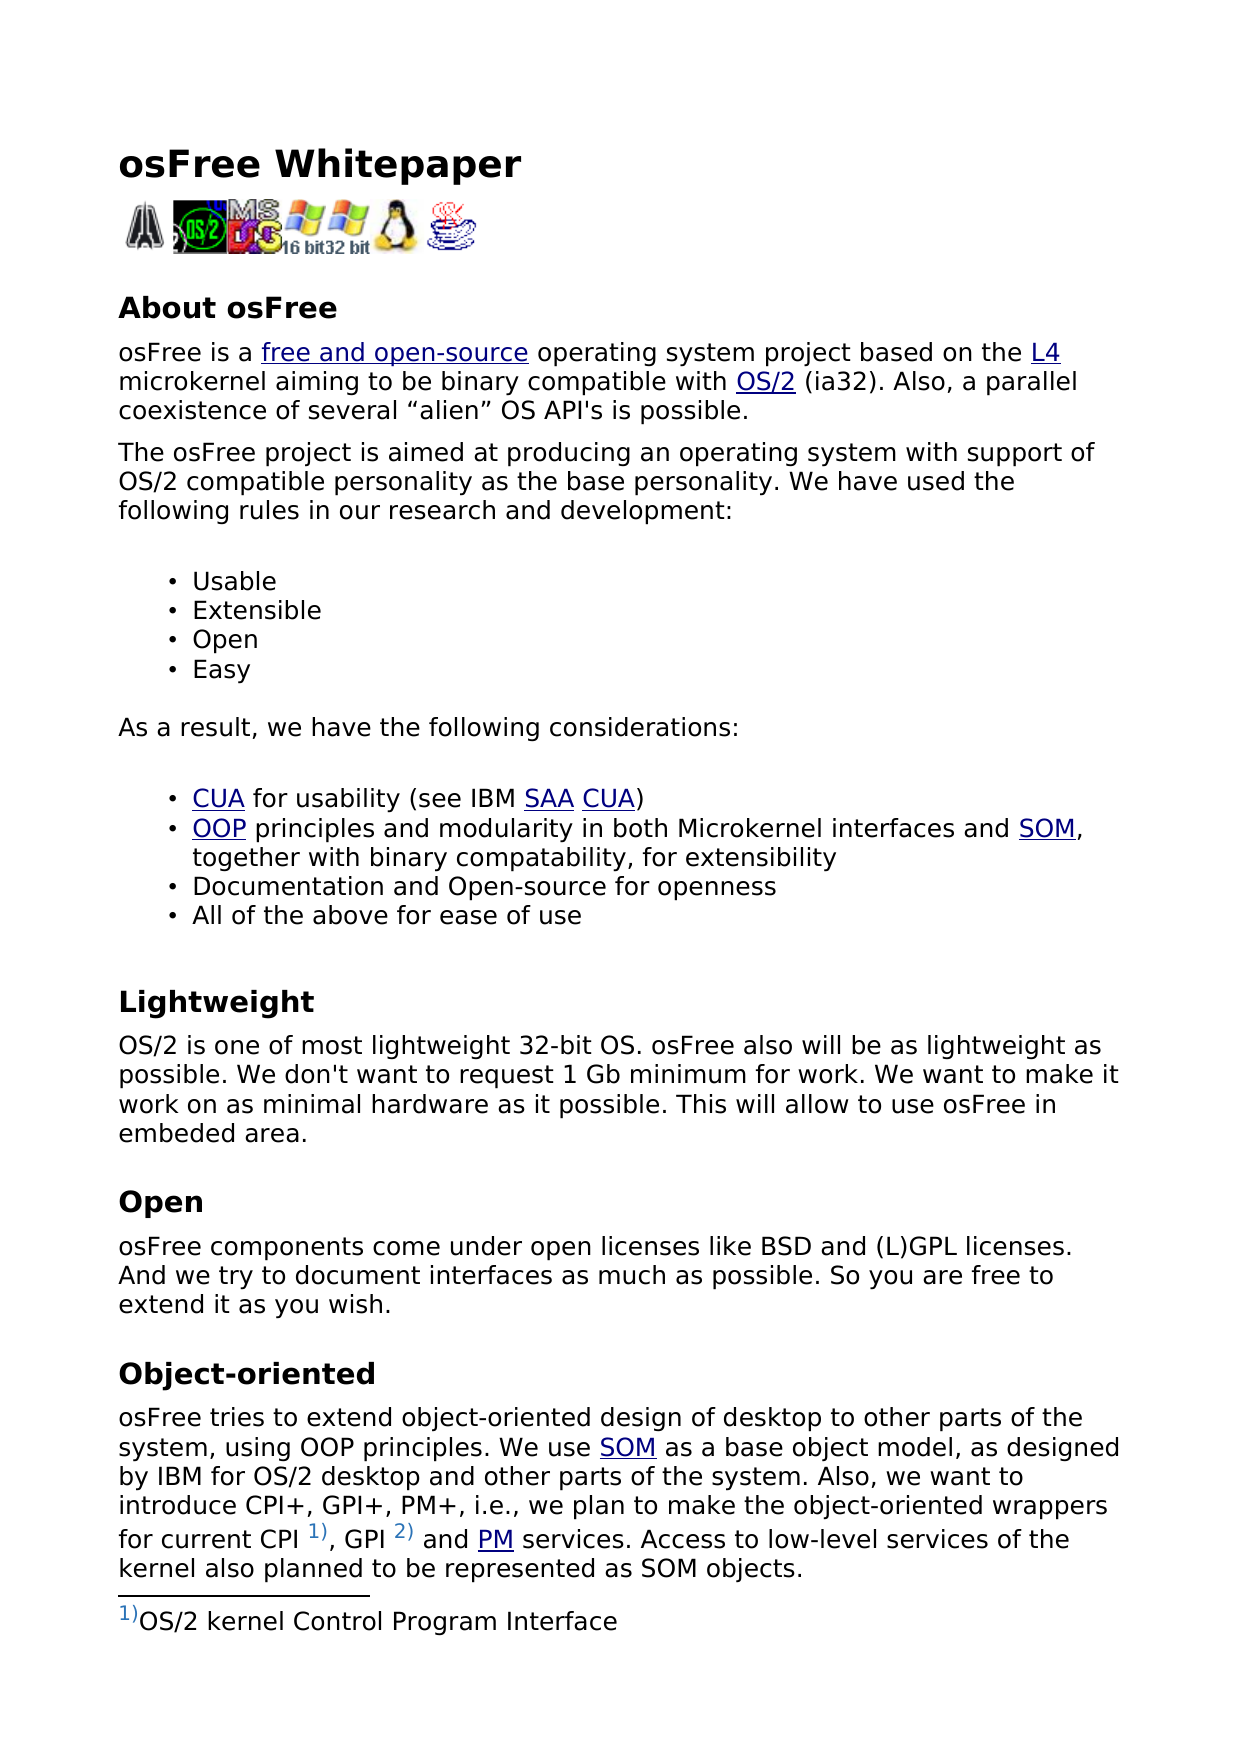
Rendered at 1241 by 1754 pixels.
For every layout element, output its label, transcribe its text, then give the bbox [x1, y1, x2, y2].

list CUA for usability (see IBM SAA CUA) [177, 785, 1122, 814]
text OS/2 kernel Control Program Interface [118, 1602, 1122, 1636]
list Extensible [177, 597, 1122, 626]
text As a result, we have the following considerations: [118, 713, 1122, 743]
list All of the above for ease of use [177, 901, 1122, 931]
list Usable [177, 567, 1122, 597]
text OS/2 is one of most lightweight 32-bit OS. osFree also will be as lightweight as possible. We don't want to request 1 Gb minimum for work. We want to make it work on as minimal hardware as it possible. This will allow to use osFree in embeded area. [118, 1031, 1122, 1148]
subtitle Lightweight [118, 985, 1122, 1019]
text osFree tries to extend object-oriented design of desktop to other parts of the system, using OOP principles. We use SOM as a base object model, as designed by IBM for OS/2 desktop and other parts of the system. Also, we want to introduce CPI+, GPI+, PM+, i.e., we plan to make the object-oriented wrappers for current CPI , GPI and PM services. Access to low-level services of the kernel also planned to be represented as SOM objects. [118, 1403, 1122, 1583]
subtitle Open [118, 1186, 1122, 1219]
list Documentation and Open-source for openness [177, 872, 1122, 901]
text osFree is a free and open-source operating system project based on the L4 microkernel aiming to be binary compatible with OS/2 (ia32). Also, a parallel coexistence of several “alien” OS API's is possible. [118, 338, 1122, 425]
list Open [177, 626, 1122, 655]
text The osFree project is aimed at producing an operating system with support of OS/2 compatible personality as the base personality. We have used the following rules in our research and development: [118, 438, 1122, 525]
subtitle About osFree [118, 291, 1122, 325]
picture [118, 199, 479, 254]
list Easy [177, 655, 1122, 684]
subtitle osFree Whitepaper [118, 143, 1122, 187]
subtitle Object-oriented [118, 1357, 1122, 1391]
text osFree components come under open licenses like BSD and (L)GPL licenses. And we try to document interfaces as much as possible. So you are free to extend it as you wish. [118, 1232, 1122, 1319]
list OOP principles and modularity in both Microkernel interfaces and SOM, together with binary compatability, for extensibility [177, 814, 1122, 872]
